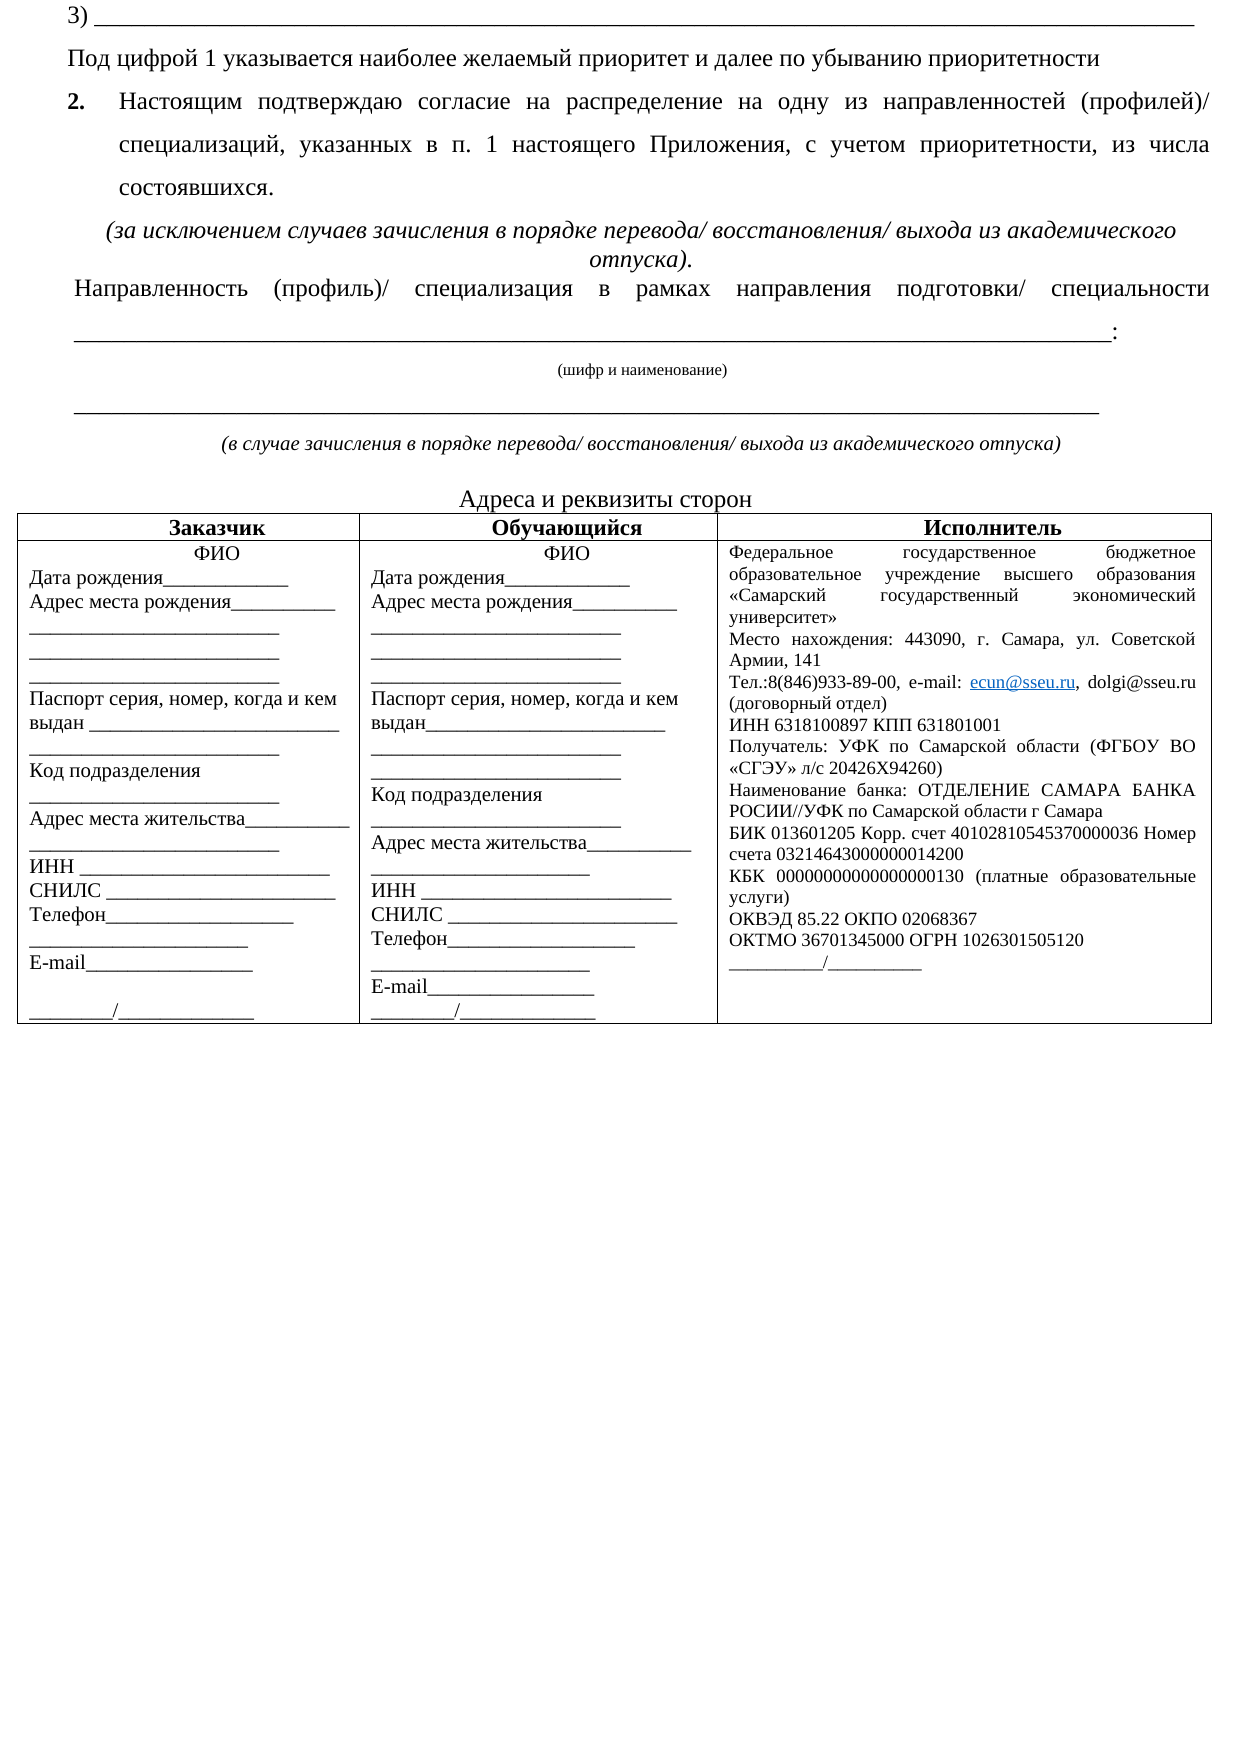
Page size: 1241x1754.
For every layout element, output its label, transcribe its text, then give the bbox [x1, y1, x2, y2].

table_header Исполнитель [718, 514, 1211, 540]
table_header Обучающийся [360, 514, 717, 540]
text (в случае зачисления в порядке перевода/ восстановления/ выхода из академического отпуска) [74, 431, 1211, 455]
text __________________________________________________________________________________ [74, 388, 1211, 417]
table_cell Федеральное государственное бюджетное образовательное учреждение высшего образования «Самарский государственный экономический университет» Место нахождения: 443090, г. Самара, ул. Советской Армии, 141 Тел.:8(846)933-89-00, e-mail: ecun@sseu.ru, dolgi@sseu.ru (договорный отдел) ИНН 6318100897 КПП 631801001 Получатель: УФК по Самарской области (ФГБОУ ВО «СГЭУ» л/с 20426Х94260) Наименование банка: ОТДЕЛЕНИЕ САМАРА БАНКА РОСИИ//УФК по Самарской области г Самара БИК 013601205 Корр. счет 40102810545370000036 Номер счета 03214643000000014200 КБК 00000000000000000130 (платные образовательные услуги) ОКВЭД 85.22 ОКПО 02068367 ОКТМО 36701345000 ОГРН 1026301505120 __________/__________ [718, 541, 1211, 1022]
text (за исключением случаев зачисления в порядке перевода/ восстановления/ выхода из академического отпуска). [74, 216, 1211, 273]
text Под цифрой 1 указывается наиболее желаемый приоритет и далее по убыванию приоритетности [67, 43, 1211, 72]
table_header Заказчик [18, 514, 359, 540]
text Адреса и реквизиты сторон [459, 484, 1211, 513]
table_cell ФИО Дата рождения____________ Адрес места рождения__________ ________________________ ________________________ ________________________ Паспорт серия, номер, когда и кем выдан ________________________ ________________________ Код подразделения ________________________ Адрес места жительства__________ ________________________ ИНН ________________________ СНИЛС ______________________ Телефон__________________ _____________________ E-mail________________ ________/_____________ [18, 541, 359, 1022]
text Направленность (профиль)/ специализация в рамках направления подготовки/ специальности ___________________________________________________________________________________: [74, 273, 1211, 345]
text (шифр и наименование) [74, 359, 1211, 378]
table_cell ФИО Дата рождения____________ Адрес места рождения__________ ________________________ ________________________ ________________________ Паспорт серия, номер, когда и кем выдан_______________________ ________________________ ________________________ Код подразделения ________________________ Адрес места жительства__________ _____________________ ИНН ________________________ СНИЛС ______________________ Телефон__________________ _____________________ E-mail________________ ________/_____________ [360, 541, 717, 1022]
list Настоящим подтверждаю согласие на распределение на одну из направленностей (профилей)/ специализаций, указанных в п. 1 настоящего Приложения, с учетом приоритетности, из числа состоявшихся. [67, 86, 1211, 201]
text 3) ________________________________________________________________________________________ [67, 0, 1211, 29]
